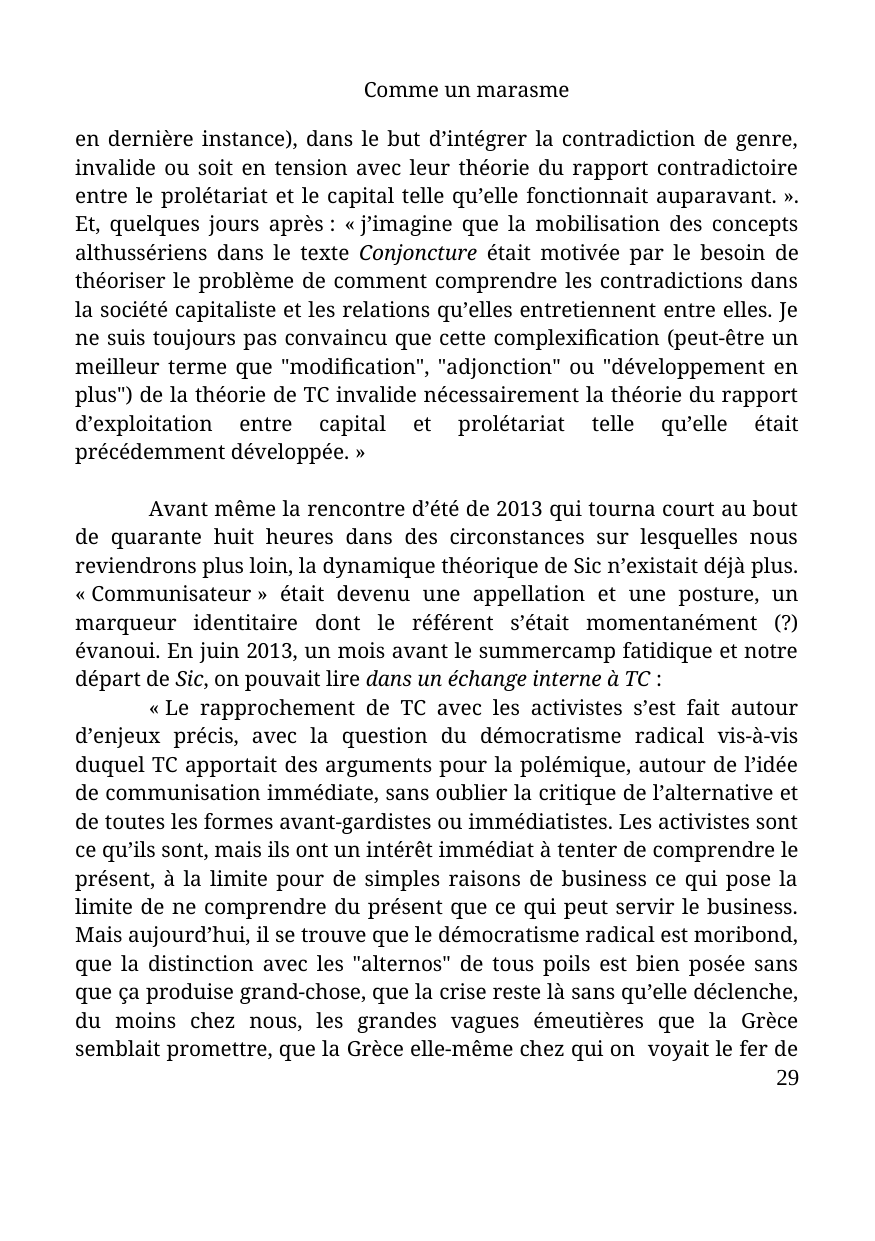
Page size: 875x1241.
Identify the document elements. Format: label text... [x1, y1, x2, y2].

text Avant même la rencontre d’été de 2013 qui tourna court au bout de quarante huit heures dans des circonstances sur lesquelles nous reviendrons plus loin, la dynamique théorique de Sic n’existait déjà plus. « Communisateur » était devenu une appellation et une posture, un marqueur identitaire dont le référent s’était momentanément (?) évanoui. En juin 2013, un mois avant le summercamp fatidique et notre départ de Sic, on pouvait lire dans un échange interne à TC : [75, 494, 799, 693]
text en dernière instance), dans le but d’intégrer la contradiction de genre, invalide ou soit en tension avec leur théorie du rapport contradictoire entre le prolétariat et le capital telle qu’elle fonctionnait auparavant. ». Et, quelques jours après : « j’imagine que la mobilisation des concepts althussériens dans le texte Conjoncture était motivée par le besoin de théoriser le problème de comment comprendre les contradictions dans la société capitaliste et les relations qu’elles entretiennent entre elles. Je ne suis toujours pas convaincu que cette complexification (peut-être un meilleur terme que "modification", "adjonction" ou "développement en plus") de la théorie de TC invalide nécessairement la théorie du rapport d’exploitation entre capital et prolétariat telle qu’elle était précédemment développée. » [75, 124, 799, 466]
text « Le rapprochement de TC avec les activistes s’est fait autour d’enjeux précis, avec la question du démocratisme radical vis-à-vis duquel TC apportait des arguments pour la polémique, autour de l’idée de communisation immédiate, sans oublier la critique de l’alternative et de toutes les formes avant-gardistes ou immédiatistes. Les activistes sont ce qu’ils sont, mais ils ont un intérêt immédiat à tenter de comprendre le présent, à la limite pour de simples raisons de business ce qui pose la limite de ne comprendre du présent que ce qui peut servir le business. Mais aujourd’hui, il se trouve que le démocratisme radical est moribond, que la distinction avec les "alternos" de tous poils est bien posée sans que ça produise grand-chose, que la crise reste là sans qu’elle déclenche, du moins chez nous, les grandes vagues émeutières que la Grèce semblait promettre, que la Grèce elle-même chez qui on voyait le fer de [75, 693, 799, 1063]
